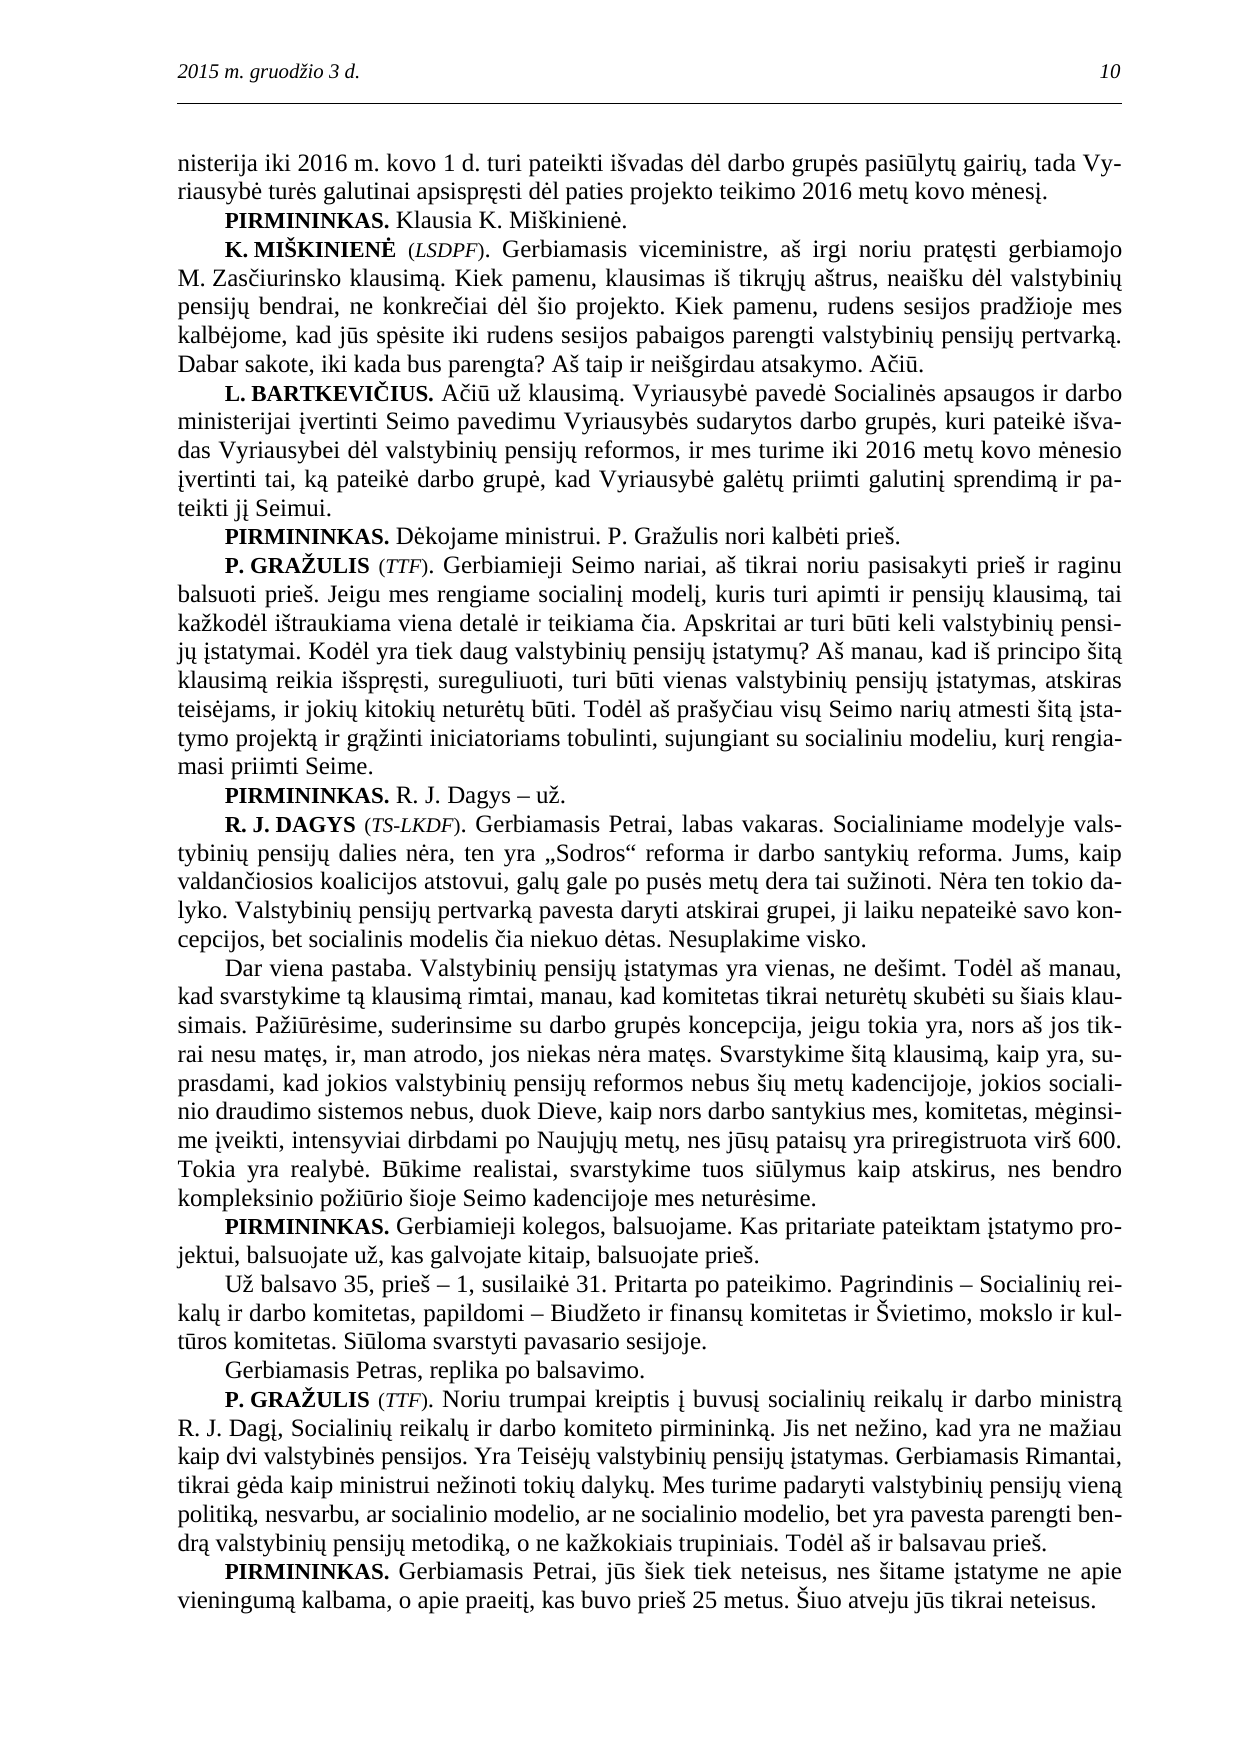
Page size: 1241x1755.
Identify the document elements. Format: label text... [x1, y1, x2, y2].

text Už bal­sa­vo 35, prieš – 1, su­si­lai­kė 31. Pri­tar­ta po pa­tei­ki­mo. Pa­grin­di­nis – So­cia­li­nių rei­ka­lų ir dar­bo ko­mi­te­tas, pa­pil­do­mi – Biu­dže­to ir fi­nan­sų ko­mi­te­tas ir Švie­ti­mo, moks­lo ir kul­tū­ros ko­mi­te­tas. Siū­lo­ma svars­ty­ti pa­va­sa­rio se­si­jo­je. [177, 1269, 1122, 1355]
text R. J. DAGYS (TS-LKDF). Ger­bia­ma­sis Pet­rai, la­bas va­ka­ras. So­cia­li­nia­me mo­de­ly­je vals­ty­bi­nių pen­si­jų da­lies nė­ra, ten yra „Sod­ros“ re­for­ma ir dar­bo san­ty­kių re­for­ma. Jums, kaip val­dan­čio­sios ko­a­li­ci­jos at­sto­vui, ga­lų ga­le po pu­sės me­tų de­ra tai su­ži­no­ti. Nė­ra ten to­kio da­ly­ko. Vals­ty­bi­nių pen­si­jų per­tvar­ką pa­ves­ta da­ry­ti at­ski­rai gru­pei, ji lai­ku ne­pa­tei­kė sa­vo kon­cep­ci­jos, bet so­cia­li­nis mo­de­lis čia nie­kuo dė­tas. Ne­su­pla­ki­me vis­ko. [177, 809, 1122, 953]
text PIRMININKAS. Ger­bia­mie­ji ko­le­gos, bal­suo­ja­me. Kas pri­ta­ria­te pa­teik­tam įsta­ty­mo pro­jek­tui, bal­suo­ja­te už, kas gal­vo­ja­te ki­taip, bal­suo­ja­te prieš. [177, 1211, 1122, 1269]
text nis­te­ri­ja iki 2016 m. ko­vo 1 d. tu­ri pa­teik­ti iš­va­das dėl dar­bo gru­pės pa­siū­ly­tų gai­rių, ta­da Vy­riau­sy­bė tu­rės ga­lu­ti­nai ap­si­spręs­ti dėl pa­ties pro­jek­to tei­ki­mo 2016 me­tų ko­vo mė­ne­sį. [177, 148, 1122, 205]
text L. BARTKEVIČIUS. Ačiū už klau­si­mą. Vy­riau­sy­bė pa­ve­dė So­cia­li­nės ap­sau­gos ir dar­bo mi­nis­te­ri­jai įver­tin­ti Sei­mo pa­ve­di­mu Vy­riau­sy­bės su­da­ry­tos dar­bo gru­pės, ku­ri pa­tei­kė iš­va­das Vy­riau­sy­bei dėl vals­ty­bi­nių pen­si­jų re­for­mos, ir mes tu­ri­me iki 2016 me­tų ko­vo mė­ne­sio įver­tin­ti tai, ką pa­tei­kė dar­bo gru­pė, kad Vy­riau­sy­bė ga­lė­tų pri­im­ti ga­lu­ti­nį spren­di­mą ir pa­teik­ti jį Sei­mui. [177, 378, 1122, 521]
text Ger­bia­ma­sis Pet­ras, re­pli­ka po bal­sa­vi­mo. [177, 1355, 1122, 1384]
text PIRMININKAS. Dė­ko­ja­me mi­nist­rui. P. Gra­žu­lis no­ri kal­bė­ti prieš. [177, 521, 1122, 550]
text Dar vie­na pa­sta­ba. Vals­ty­bi­nių pen­si­jų įsta­ty­mas yra vie­nas, ne de­šimt. To­dėl aš ma­nau, kad svars­ty­ki­me tą klau­si­mą rim­tai, ma­nau, kad ko­mi­te­tas tik­rai ne­tu­rė­tų sku­bė­ti su šiais klau­si­mais. Pa­žiū­rė­si­me, su­de­rin­si­me su dar­bo gru­pės kon­cep­ci­ja, jei­gu to­kia yra, nors aš jos tik­rai ne­su ma­tęs, ir, man at­ro­do, jos nie­kas nė­ra ma­tęs. Svars­ty­ki­me ši­tą klau­si­mą, kaip yra, su­pras­da­mi, kad jo­kios vals­ty­bi­nių pen­si­jų re­for­mos ne­bus šių me­tų ka­den­ci­jo­je, jo­kios so­cia­li­nio drau­di­mo sis­te­mos ne­bus, duok Die­ve, kaip nors dar­bo san­ty­kius mes, ko­mi­te­tas, mė­gin­si­me įveik­ti, in­ten­sy­viai dirb­da­mi po Nau­jų­jų me­tų, nes jū­sų pa­tai­sų yra pri­re­gist­ruo­ta virš 600. To­kia yra re­a­ly­bė. Bū­ki­me re­a­lis­tai, svars­ty­ki­me tuos siū­ly­mus kaip at­ski­rus, nes ben­dro kom­plek­si­nio po­žiū­rio šio­je Sei­mo ka­den­ci­jo­je mes ne­tu­rė­si­me. [177, 953, 1122, 1211]
text P. GRAŽULIS (TTF). Ger­bia­mie­ji Sei­mo na­riai, aš tik­rai no­riu pa­si­sa­ky­ti prieš ir ra­gi­nu bal­suo­ti prieš. Jei­gu mes ren­gia­me so­cia­li­nį mo­de­lį, ku­ris tu­ri ap­im­ti ir pen­si­jų klau­si­mą, tai kaž­ko­dėl iš­trau­kia­ma vie­na de­ta­lė ir tei­kia­ma čia. Ap­skri­tai ar tu­ri bū­ti ke­li vals­ty­bi­nių pen­si­jų įsta­ty­mai. Ko­dėl yra tiek daug vals­ty­bi­nių pen­si­jų įsta­ty­mų? Aš ma­nau, kad iš prin­ci­po ši­tą klau­si­mą rei­kia iš­spręs­ti, su­re­gu­liuo­ti, tu­ri bū­ti vie­nas vals­ty­bi­nių pen­si­jų įsta­ty­mas, at­ski­ras tei­sė­jams, ir jo­kių ki­to­kių ne­tu­rė­tų bū­ti. To­dėl aš pra­šy­čiau vi­sų Sei­mo na­rių at­mes­ti ši­tą įsta­ty­mo pro­jek­tą ir grą­žin­ti ini­cia­to­riams to­bu­lin­ti, su­jun­giant su so­cia­li­niu mo­de­liu, ku­rį ren­gia­ma­si pri­im­ti Sei­me. [177, 550, 1122, 780]
text P. GRAŽULIS (TTF). No­riu trum­pai kreip­tis į bu­vu­sį so­cia­li­nių rei­ka­lų ir dar­bo mi­nist­rą R. J. Da­gį, So­cia­li­nių rei­ka­lų ir dar­bo ko­mi­te­to pir­mi­nin­ką. Jis net ne­ži­no, kad yra ne ma­žiau kaip dvi vals­ty­bi­nės pen­si­jos. Yra Tei­sė­jų vals­ty­bi­nių pen­si­jų įsta­ty­mas. Ger­bia­ma­sis Ri­man­tai, tik­rai gė­da kaip mi­nist­rui ne­ži­no­ti to­kių da­ly­kų. Mes tu­ri­me pada­ry­ti vals­ty­bi­nių pen­si­jų vie­ną po­li­ti­ką, ne­svar­bu, ar so­cia­li­nio mo­de­lio, ar ne so­cia­li­nio mo­de­lio, bet yra pa­ves­ta pa­ren­g­ti ben­drą vals­ty­bi­nių pen­si­jų me­to­di­ką, o ne kaž­ko­kiais tru­pi­niais. To­dėl aš ir bal­sa­vau prieš. [177, 1384, 1122, 1556]
text PIRMININKAS. Klau­sia K. Miš­ki­nie­nė. [177, 205, 1122, 234]
text K. MIŠKINIENĖ (LSDPF). Ger­bia­ma­sis vi­ce­mi­nist­re, aš ir­gi no­riu pra­tęs­ti ger­bia­mo­jo M. Zas­čiu­rins­ko klau­si­mą. Kiek pa­me­nu, klau­si­mas iš tik­rų­jų ašt­rus, ne­aiš­ku dėl vals­ty­bi­nių pen­si­jų ben­drai, ne kon­kre­čiai dėl šio pro­jek­to. Kiek pa­me­nu, ru­dens se­si­jos pra­džio­je mes kal­bė­jo­me, kad jūs spė­si­te iki ru­dens se­si­jos pa­bai­gos pa­reng­ti vals­ty­bi­nių pen­si­jų per­tvar­ką. Da­bar sa­ko­te, iki ka­da bus pa­reng­ta? Aš taip ir ne­iš­gir­dau at­sa­ky­mo. Ačiū. [177, 234, 1122, 378]
text PIRMININKAS. Ger­bia­ma­sis Pet­rai, jūs šiek tiek ne­tei­sus, nes ši­ta­me įsta­ty­me ne apie vie­nin­gu­mą kal­ba­ma, o apie pra­ei­tį, kas bu­vo prieš 25 me­tus. Šiuo at­ve­ju jūs tik­rai ne­tei­sus. [177, 1556, 1122, 1614]
text PIRMININKAS. R. J. Da­gys – už. [177, 780, 1122, 809]
